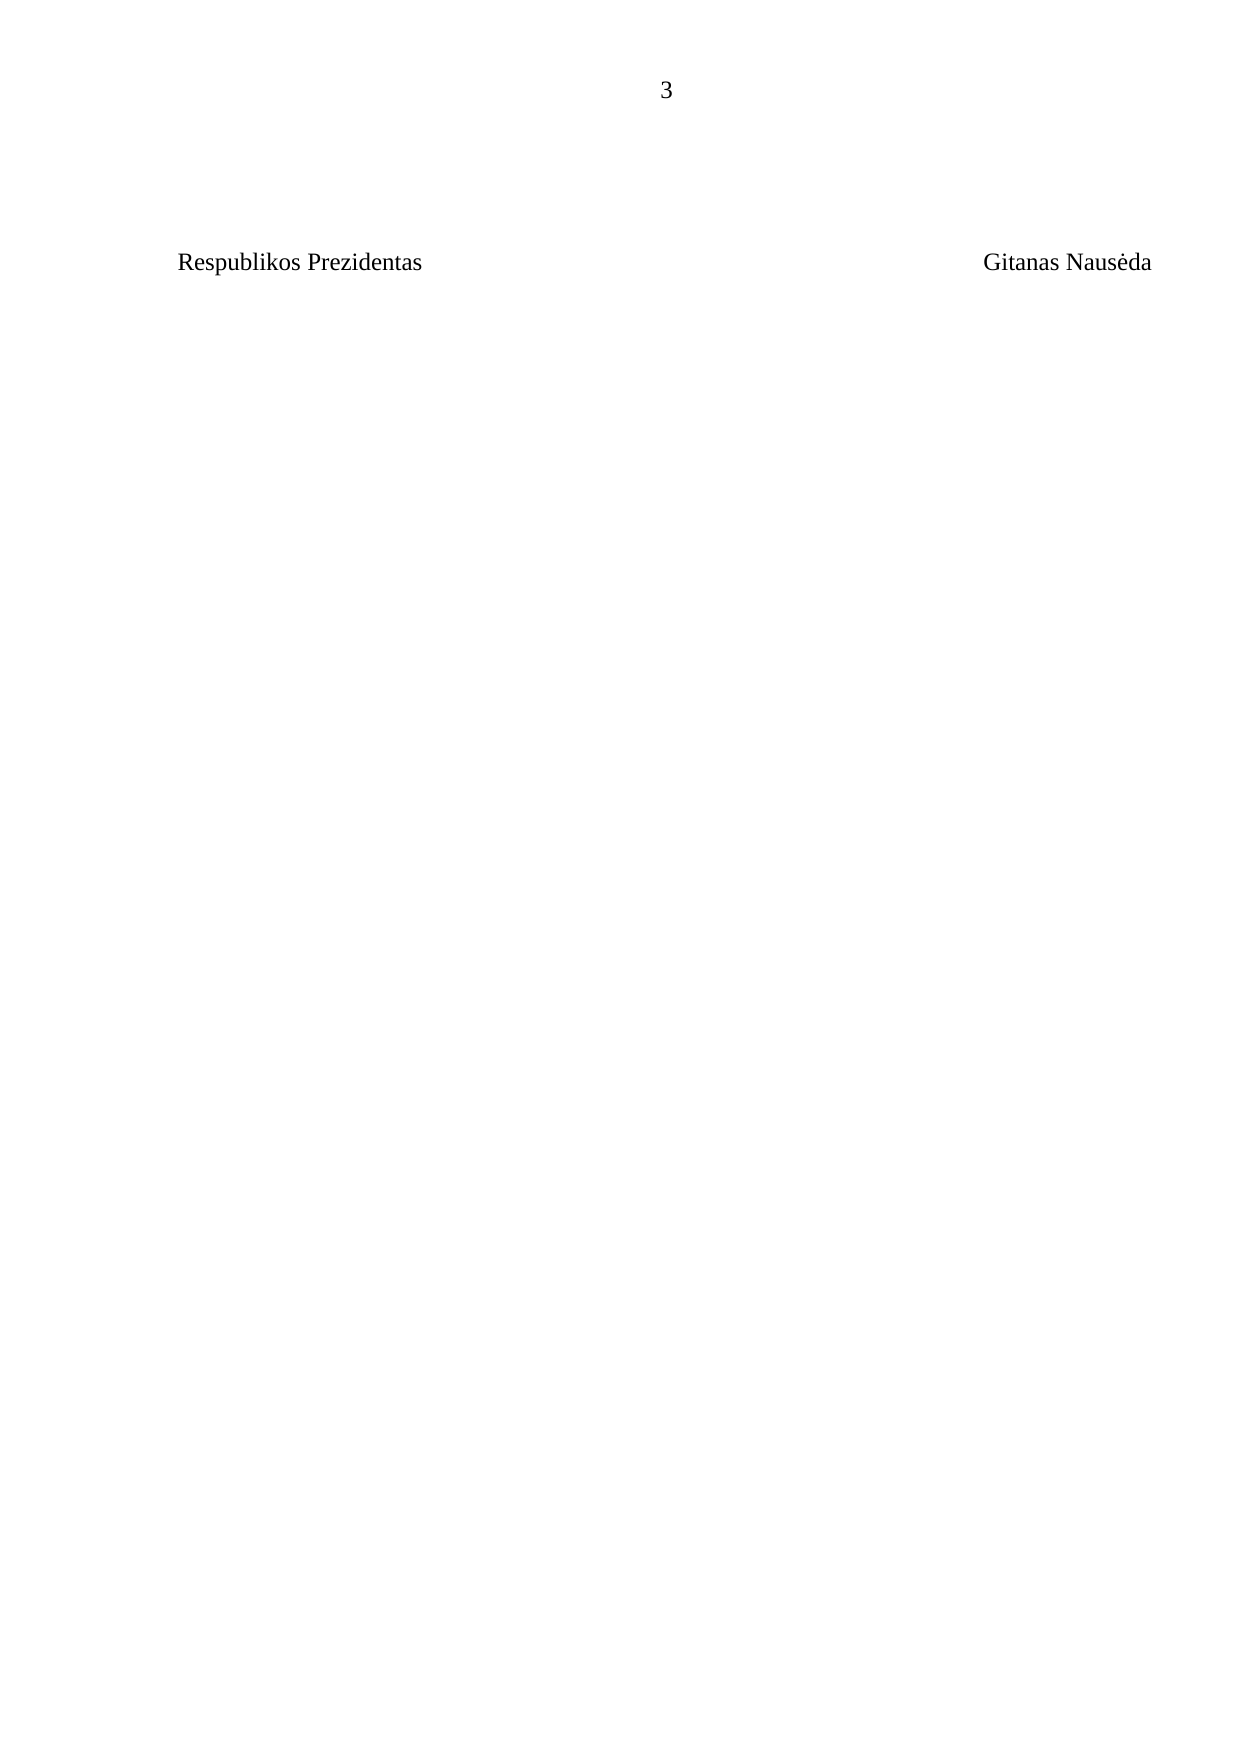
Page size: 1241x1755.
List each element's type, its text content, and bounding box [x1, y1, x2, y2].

text Respublikos Prezidentas Gitanas Nausėda [177, 247, 1152, 276]
